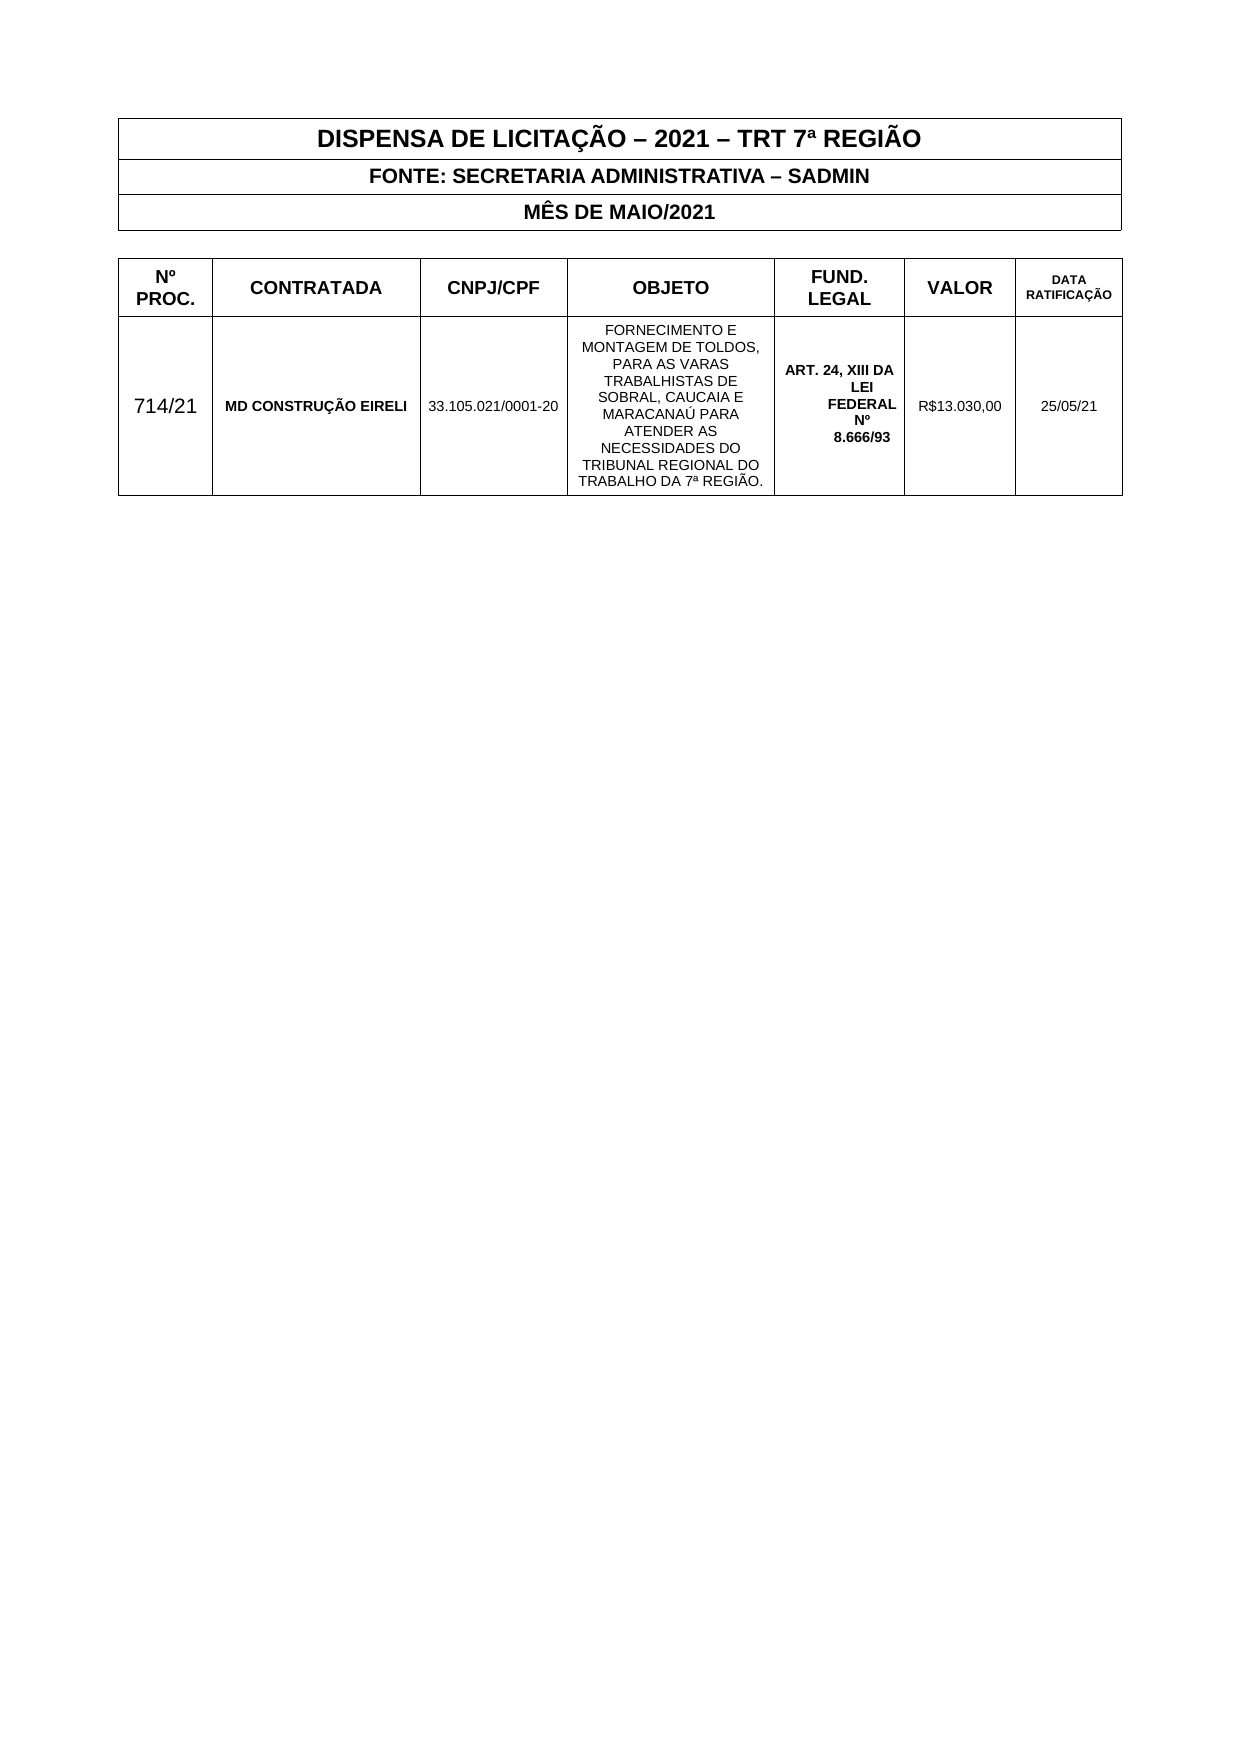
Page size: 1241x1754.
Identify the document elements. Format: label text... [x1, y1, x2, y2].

table_header VALOR [905, 259, 1015, 316]
table_cell FORNECIMENTO E MONTAGEM DE TOLDOS, PARA AS VARAS TRABALHISTAS DE SOBRAL, CAUCAIA E MARACANAÚ PARA ATENDER AS NECESSIDADES DO TRIBUNAL REGIONAL DO TRABALHO DA 7ª REGIÃO. [568, 317, 774, 495]
table_header DISPENSA DE LICITAÇÃO – 2021 – TRT 7ª REGIÃO [119, 119, 1121, 158]
table_cell ART. 24, XIII DA LEI FEDERAL Nº 8.666/93 [775, 317, 904, 495]
table_cell R$13.030,00 [905, 317, 1015, 495]
table_header OBJETO [568, 259, 774, 316]
table_header CNPJ/CPF [421, 259, 567, 316]
table_cell FONTE: SECRETARIA ADMINISTRATIVA – SADMIN [119, 160, 1121, 194]
table_cell MD CONSTRUÇÃO EIRELI [213, 317, 420, 495]
table_header CONTRATADA [213, 259, 420, 316]
table_cell MÊS DE MAIO/2021 [119, 195, 1121, 229]
table_cell 714/21 [119, 317, 212, 495]
table_header DATA RATIFICAÇÃO [1016, 259, 1122, 316]
table_header FUND. LEGAL [775, 259, 904, 316]
table_cell 25/05/21 [1016, 317, 1122, 495]
table_header Nº PROC. [119, 259, 212, 316]
table_cell 33.105.021/0001-20 [421, 317, 567, 495]
